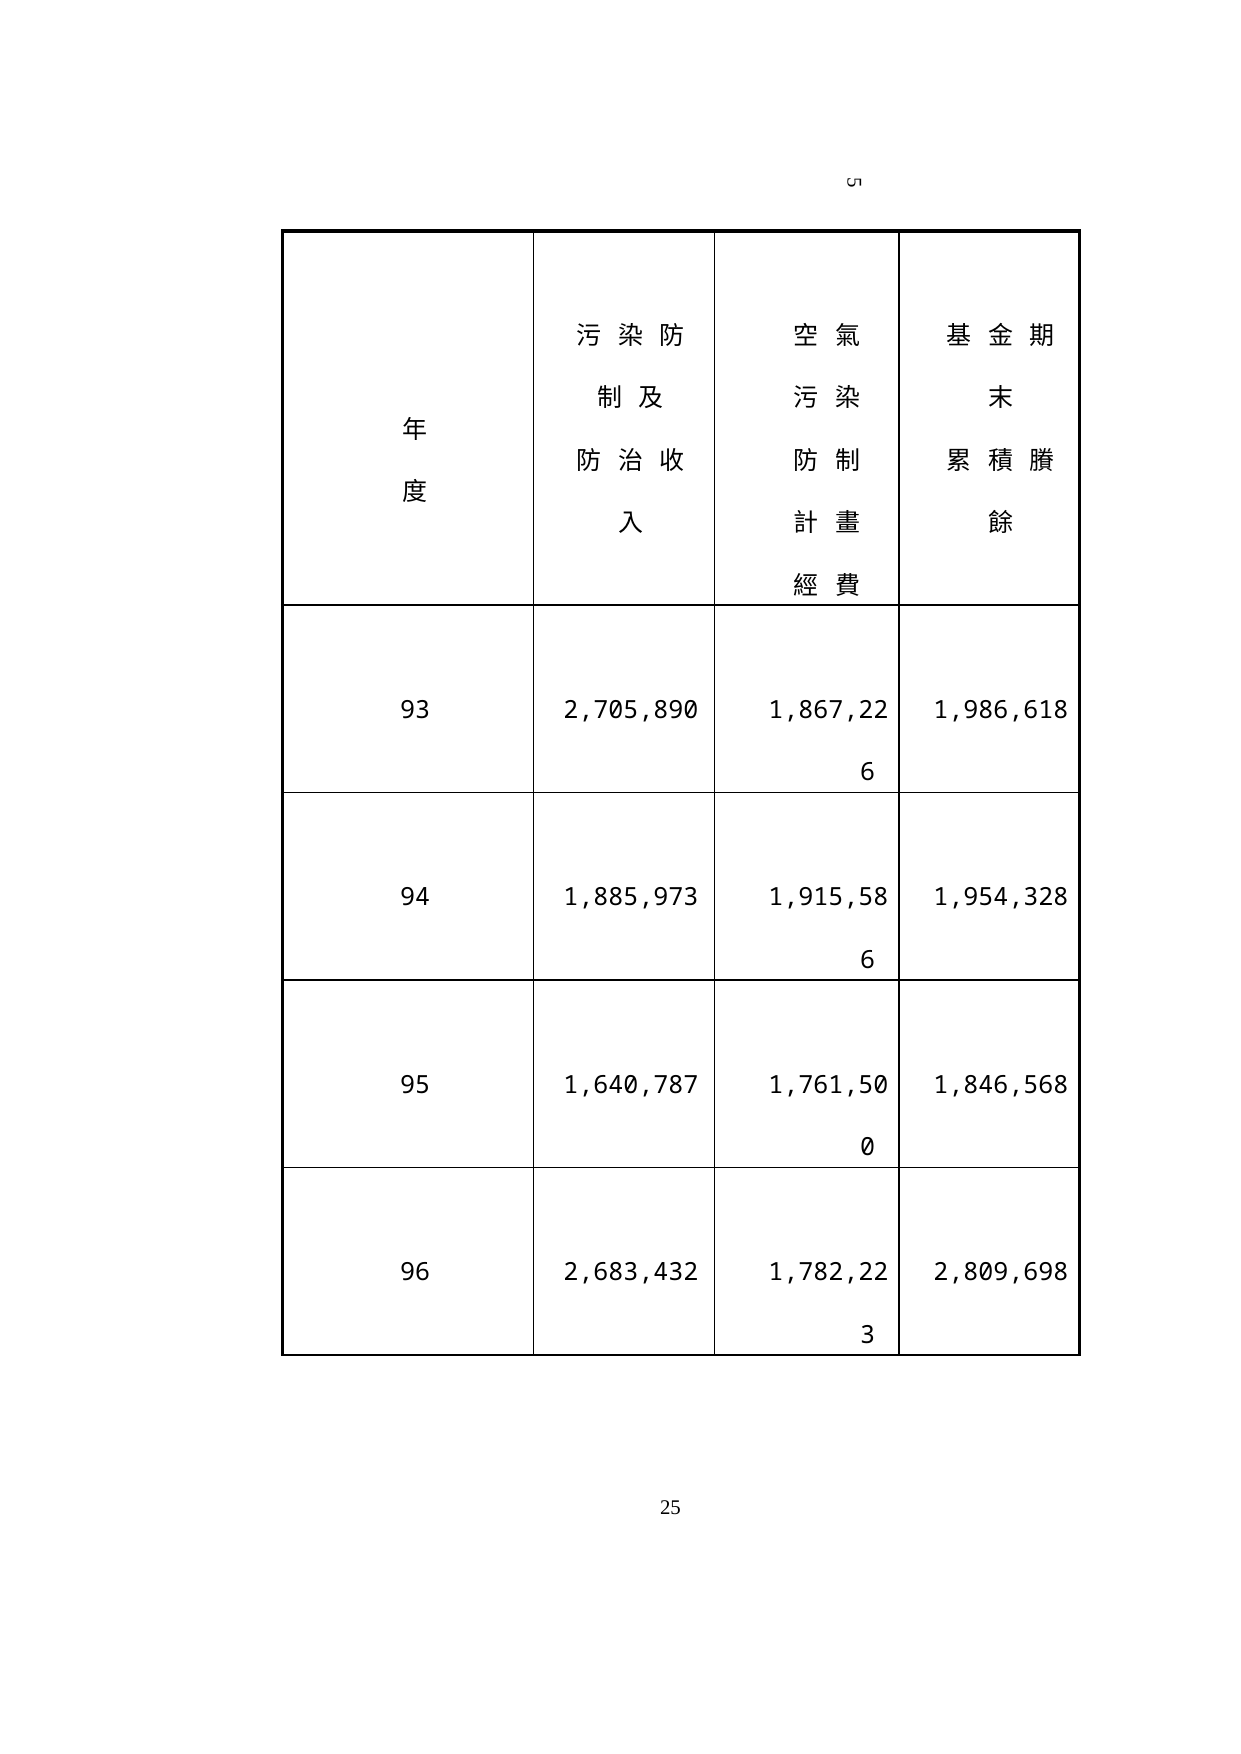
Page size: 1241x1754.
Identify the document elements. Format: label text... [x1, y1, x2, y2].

table_cell 2,683,432 [534, 1168, 714, 1354]
table_cell 1,761,500 [715, 981, 898, 1167]
table_cell 1,782,223 [715, 1168, 898, 1354]
table_cell 1,986,618 [900, 606, 1078, 792]
table_cell 1,846,568 [900, 981, 1078, 1167]
table_cell 96 [284, 1168, 533, 1354]
table_cell 1,885,973 [534, 793, 714, 979]
table_header 年 度 [284, 233, 533, 604]
table_cell 95 [284, 981, 533, 1167]
table_cell 1,954,328 [900, 793, 1078, 979]
table_cell 2,809,698 [900, 1168, 1078, 1354]
table_cell 2,705,890 [534, 606, 714, 792]
table_cell 1,640,787 [534, 981, 714, 1167]
table_cell 1,915,586 [715, 793, 898, 979]
table_cell 94 [284, 793, 533, 979]
table_header 基金期末 累積賸餘 [900, 233, 1078, 604]
table_cell 1,867,226 [715, 606, 898, 792]
table_header 污染防制及 防治收入 [534, 233, 714, 604]
table_cell 93 [284, 606, 533, 792]
table_header 空氣污染防制計畫經費 [715, 233, 898, 604]
